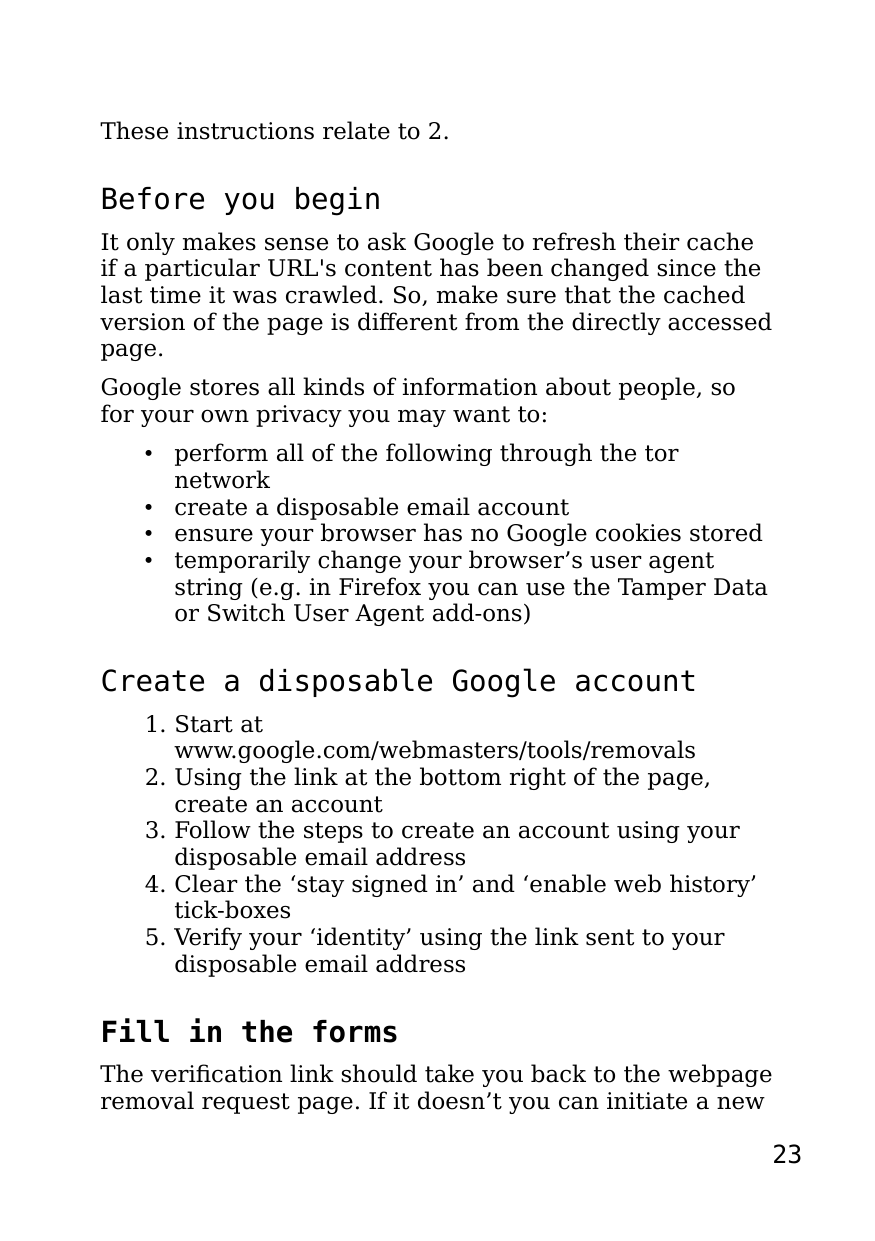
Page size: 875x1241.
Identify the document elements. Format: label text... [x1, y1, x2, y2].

list Start at www.google.com/webmasters/tools/removals [144, 711, 774, 764]
subtitle Before you begin [100, 182, 774, 216]
list temporarily change your browser’s user agent string (e.g. in Firefox you can use the Tamper Data or Switch User Agent add-ons) [144, 547, 774, 627]
subtitle Fill in the forms [100, 1015, 774, 1049]
list Using the link at the bottom right of the page, create an account [144, 764, 774, 818]
list ensure your browser has no Google cookies stored [144, 520, 774, 547]
list Follow the steps to create an account using your disposable email address [144, 818, 774, 871]
subtitle Create a disposable Google account [100, 664, 774, 698]
text It only makes sense to ask Google to refresh their cache if a particular URL's content has been changed since the last time it was crawled. So, make sure that the cached version of the page is different from the directly accessed page. [100, 229, 774, 362]
list perform all of the following through the tor network [144, 440, 774, 494]
list The verification link should take you back to the webpage removal request page. If it doesn’t you can initiate a new [71, 1062, 774, 1115]
text These instructions relate to 2. [100, 118, 774, 145]
list create a disposable email account [144, 494, 774, 520]
list Clear the ‘stay signed in’ and ‘enable web history’ tick-boxes [144, 871, 774, 924]
list Verify your ‘identity’ using the link sent to your disposable email address [144, 924, 774, 978]
text Google stores all kinds of information about people, so for your own privacy you may want to: [100, 374, 774, 428]
